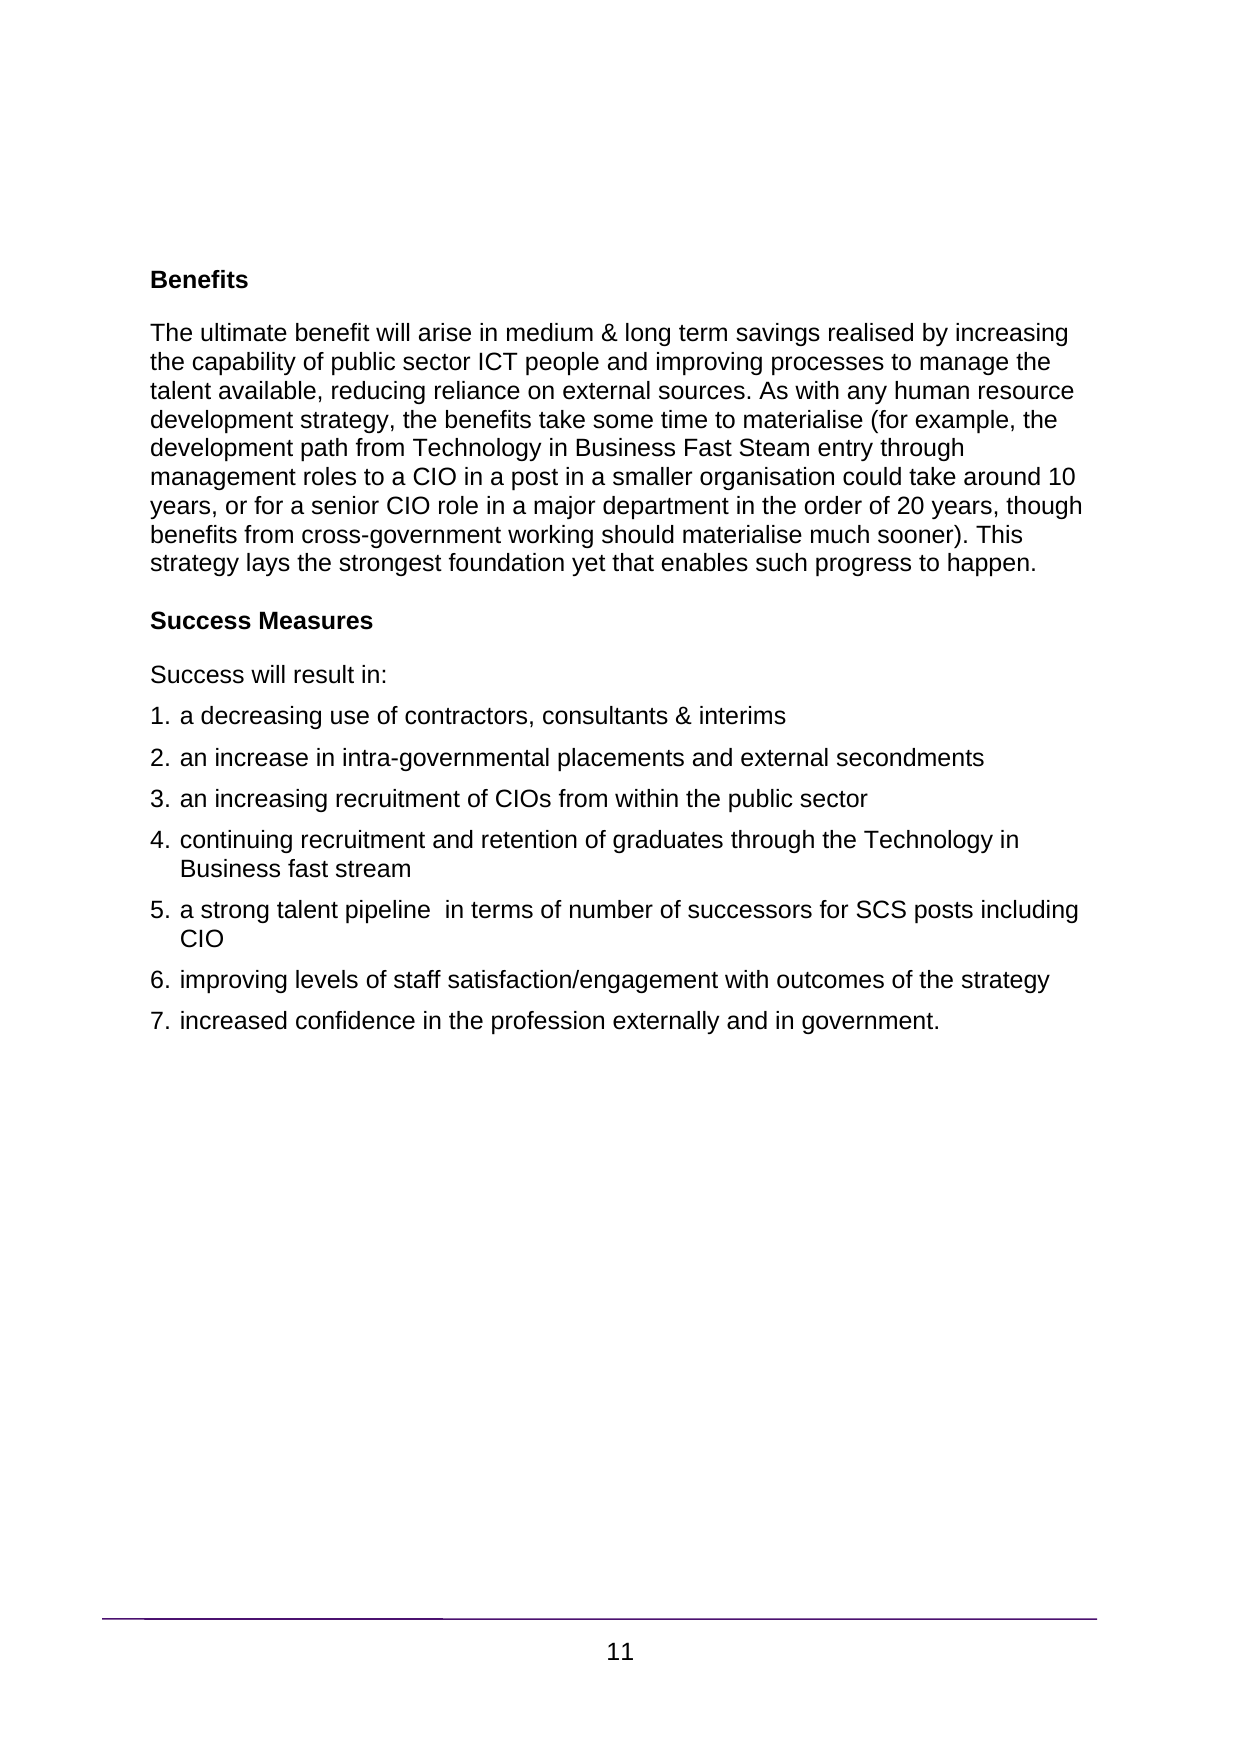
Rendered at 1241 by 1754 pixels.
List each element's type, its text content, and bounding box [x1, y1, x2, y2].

list a strong talent pipeline in terms of number of successors for SCS posts including CIO [150, 895, 1090, 953]
list an increasing recruitment of CIOs from within the public sector [150, 784, 1090, 813]
list continuing recruitment and retention of graduates through the Technology in Business fast stream [150, 825, 1090, 883]
text Success will result in: [150, 660, 1090, 689]
list an increase in intra-governmental placements and external secondments [150, 743, 1090, 771]
subtitle Benefits [150, 265, 1090, 293]
list increased confidence in the profession externally and in government. [150, 1006, 1090, 1035]
text The ultimate benefit will arise in medium & long term savings realised by increasing the capability of public sector ICT people and improving processes to manage the talent available, reducing reliance on external sources. As with any human resource development strategy, the benefits take some time to materialise (for example, the development path from Technology in Business Fast Steam entry through management roles to a CIO in a post in a smaller organisation could take around 10 years, or for a senior CIO role in a major department in the order of 20 years, though benefits from cross-government working should materialise much sooner). This strategy lays the strongest foundation yet that enables such progress to happen. [150, 318, 1090, 577]
list improving levels of staff satisfaction/engagement with outcomes of the strategy [150, 965, 1090, 994]
subtitle Success Measures [150, 606, 1090, 635]
list a decreasing use of contractors, consultants & interims [150, 701, 1090, 730]
